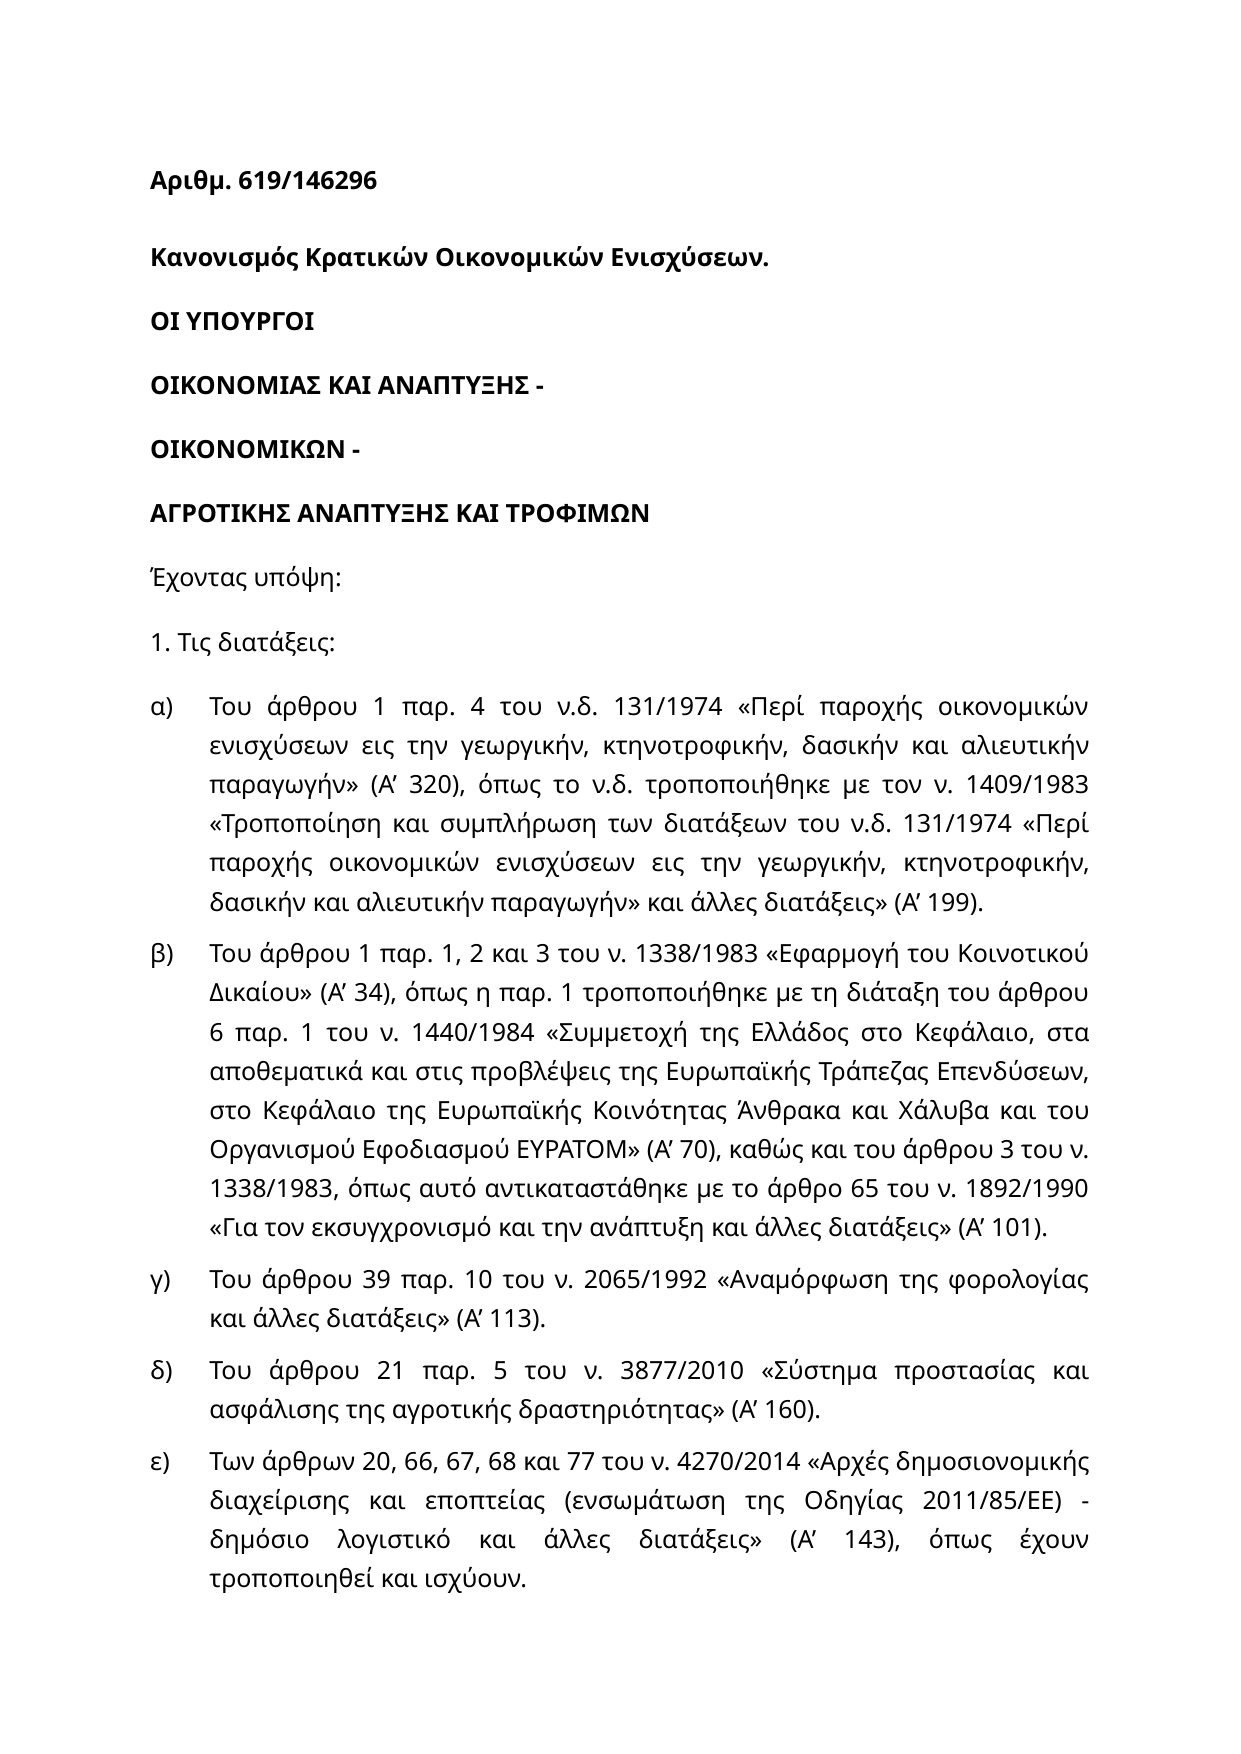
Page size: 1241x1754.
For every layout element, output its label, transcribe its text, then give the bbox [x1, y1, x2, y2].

text Έχοντας υπόψη: [150, 560, 1090, 594]
text Κανονισμός Κρατικών Οικονομικών Ενισχύσεων. [150, 239, 1090, 273]
list β) Του άρθρου 1 παρ. 1, 2 και 3 του ν. 1338/1983 «Εφαρμογή του Κοινοτικού Δικαίου» (Α’ 34), όπως η παρ. 1 τροποποιήθηκε με τη διάταξη του άρθρου 6 παρ. 1 του ν. 1440/1984 «Συμμετοχή της Ελλάδος στο Κεφάλαιο, στα αποθεματικά και στις προβλέψεις της Ευρωπαϊκής Τράπεζας Επενδύσεων, στο Κεφάλαιο της Ευρωπαϊκής Κοινότητας Άνθρακα και Χάλυβα και του Οργανισμού Εφοδιασμού ΕΥΡΑΤΟΜ» (Α’ 70), καθώς και του άρθρου 3 του ν. 1338/1983, όπως αυτό αντικαταστάθηκε με το άρθρο 65 του ν. 1892/1990 «Για τον εκσυγχρονισμό και την ανάπτυξη και άλλες διατάξεις» (Α’ 101). [150, 936, 1090, 1244]
text ΟΙΚΟΝΟΜΙΑΣ ΚΑΙ ΑΝΑΠΤΥΞΗΣ - [150, 367, 1090, 402]
text 1. Τις διατάξεις: [150, 624, 1090, 658]
list δ) Του άρθρου 21 παρ. 5 του ν. 3877/2010 «Σύστημα προστασίας και ασφάλισης της αγροτικής δραστηριότητας» (Α’ 160). [150, 1352, 1090, 1426]
text ΑΓΡΟΤΙΚΗΣ ΑΝΑΠΤΥΞΗΣ ΚΑΙ ΤΡΟΦΙΜΩΝ [150, 496, 1090, 530]
list γ) Του άρθρου 39 παρ. 10 του ν. 2065/1992 «Αναμόρφωση της φορολογίας και άλλες διατάξεις» (Α’ 113). [150, 1262, 1090, 1335]
list ε) Των άρθρων 20, 66, 67, 68 και 77 του ν. 4270/2014 «Αρχές δημοσιονομικής διαχείρισης και εποπτείας (ενσωμάτωση της Οδηγίας 2011/85/ΕΕ) - δημόσιο λογιστικό και άλλες διατάξεις» (Α’ 143), όπως έχουν τροποποιηθεί και ισχύουν. [150, 1443, 1090, 1595]
text ΟΙ ΥΠΟΥΡΓΟΙ [150, 303, 1090, 337]
list α) Του άρθρου 1 παρ. 4 του ν.δ. 131/1974 «Περί παροχής οικονομικών ενισχύσεων εις την γεωργικήν, κτηνοτροφικήν, δασικήν και αλιευτικήν παραγωγήν» (Α’ 320), όπως το ν.δ. τροποποιήθηκε με τον ν. 1409/1983 «Τροποποίηση και συμπλήρωση των διατάξεων του ν.δ. 131/1974 «Περί παροχής οικονομικών ενισχύσεων εις την γεωργικήν, κτηνοτροφικήν, δασικήν και αλιευτικήν παραγωγήν» και άλλες διατάξεις» (Α’ 199). [150, 688, 1090, 918]
title Αριθμ. 619/146296 [150, 162, 1090, 197]
text ΟΙΚΟΝΟΜΙΚΩΝ - [150, 432, 1090, 466]
